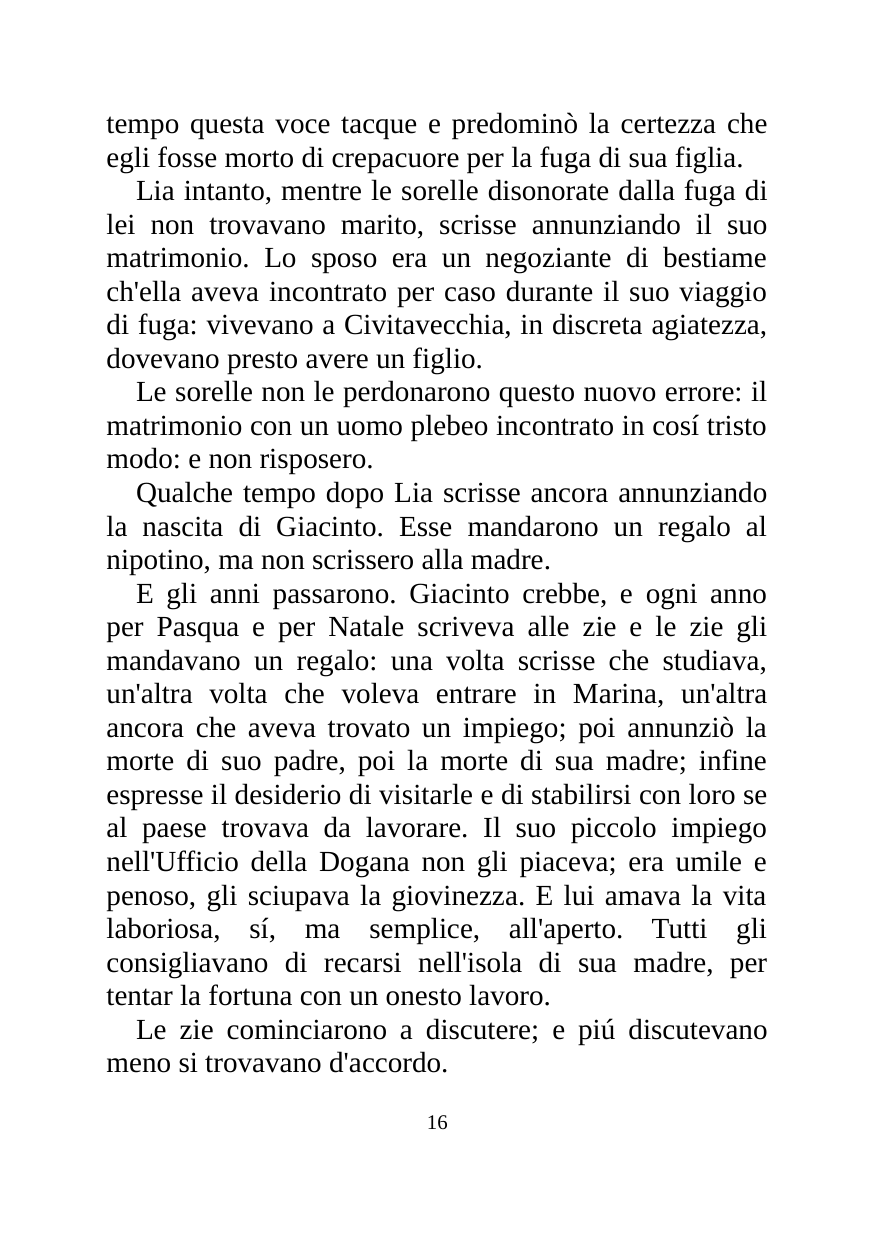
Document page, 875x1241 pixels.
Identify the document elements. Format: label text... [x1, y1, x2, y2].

text Lia intanto, mentre le sorelle disonorate dalla fuga di lei non trovavano marito, scrisse annunziando il suo matrimonio. Lo sposo era un negoziante di bestiame ch'ella aveva incontrato per caso durante il suo viaggio di fuga: vivevano a Civitavecchia, in discreta agiatezza, dovevano presto avere un figlio. [106, 173, 768, 374]
text tempo questa voce tacque e predominò la certezza che egli fosse morto di crepacuore per la fuga di sua figlia. [106, 106, 768, 173]
text Le zie cominciarono a discutere; e piú discutevano meno si trovavano d'accordo. [106, 1012, 768, 1079]
text Qualche tempo dopo Lia scrisse ancora annunziando la nascita di Giacinto. Esse mandarono un regalo al nipotino, ma non scrissero alla madre. [106, 475, 768, 576]
text E gli anni passarono. Giacinto crebbe, e ogni anno per Pasqua e per Natale scriveva alle zie e le zie gli mandavano un regalo: una volta scrisse che studiava, un'altra volta che voleva entrare in Marina, un'altra ancora che aveva trovato un impiego; poi annunziò la morte di suo padre, poi la morte di sua madre; infine espresse il desiderio di visitarle e di stabilirsi con loro se al paese trovava da lavorare. Il suo piccolo impiego nell'Ufficio della Dogana non gli piaceva; era umile e penoso, gli sciupava la giovinezza. E lui amava la vita laboriosa, sí, ma semplice, all'aperto. Tutti gli consigliavano di recarsi nell'isola di sua madre, per tentar la fortuna con un onesto lavoro. [106, 576, 768, 1012]
text Le sorelle non le perdonarono questo nuovo errore: il matrimonio con un uomo plebeo incontrato in cosí tristo modo: e non risposero. [106, 374, 768, 475]
